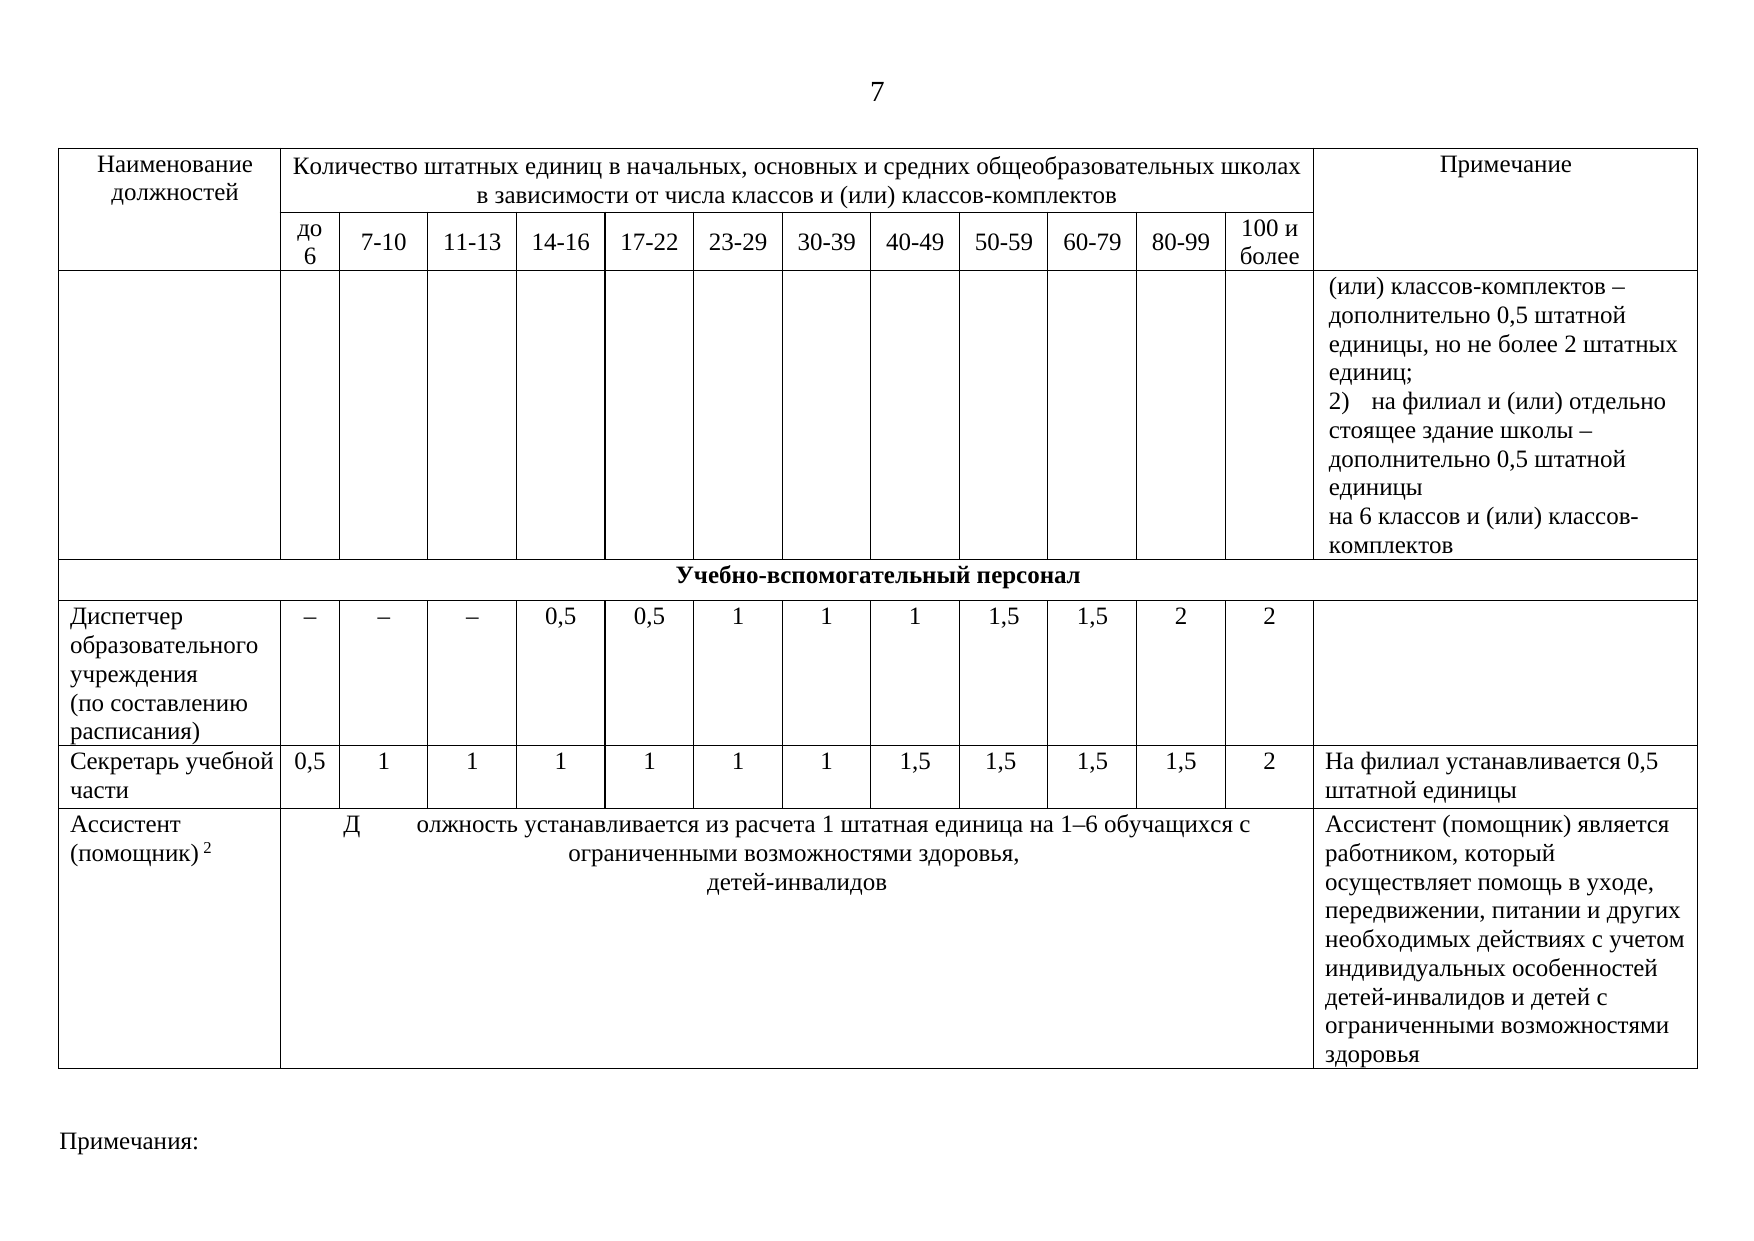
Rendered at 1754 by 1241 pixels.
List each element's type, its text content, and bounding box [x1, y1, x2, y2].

table_cell 100 и более [1226, 213, 1313, 270]
table_cell 11-13 [428, 213, 516, 270]
table_cell Д олжность устанавливается из расчета 1 штатная единица на 1–6 обучащихся с ограниченными возможностями здоровья, детей-инвалидов [281, 809, 1313, 1068]
table_header Наименование должностей [59, 149, 280, 270]
table_cell 30-39 [783, 213, 870, 270]
table_cell 0,5 [281, 746, 339, 808]
table_cell [606, 271, 693, 559]
table_cell [340, 271, 427, 559]
table_cell Ассистент (помощник) является работником, который осуществляет помощь в уходе, передвижении, питании и других необходимых действиях с учетом индивидуальных особенностей детей-инвалидов и детей с ограниченными возможностями здоровья [1314, 809, 1697, 1068]
table_cell [1048, 271, 1136, 559]
table_cell 0,5 [606, 601, 693, 745]
table_cell [1314, 601, 1697, 745]
table_cell 2 [1226, 601, 1313, 745]
table_cell 14-16 [517, 213, 604, 270]
table_cell 1,5 [871, 746, 959, 808]
table_cell 1 [783, 746, 870, 808]
table_cell [1137, 271, 1225, 559]
table_cell [517, 271, 604, 559]
table_cell 80-99 [1137, 213, 1225, 270]
table_cell [59, 271, 280, 559]
table_cell 17-22 [606, 213, 693, 270]
table_cell Секретарь учебной части [59, 746, 280, 808]
table_cell 50-59 [960, 213, 1047, 270]
table_cell 60-79 [1048, 213, 1136, 270]
table_cell [871, 271, 959, 559]
table_cell 1,5 [1048, 601, 1136, 745]
table_cell 1,5 [1048, 746, 1136, 808]
table_cell 40-49 [871, 213, 959, 270]
table_cell 1 [871, 601, 959, 745]
table_cell [428, 271, 516, 559]
table_cell [694, 271, 782, 559]
table_cell 1 [694, 746, 782, 808]
table_cell На филиал устанавливается 0,5 штатной единицы [1314, 746, 1697, 808]
table_cell [281, 271, 339, 559]
table_cell – [428, 601, 516, 745]
table_cell [960, 271, 1047, 559]
table_cell 1,5 [1137, 746, 1225, 808]
table_cell (или) классов-комплектов – дополнительно 0,5 штатной единицы, но не более 2 штатных единиц; на филиал и (или) отдельно стоящее здание школы –дополнительно 0,5 штатной единицы на 6 классов и (или) классов-комплектов [1314, 271, 1697, 559]
table_cell 1 [428, 746, 516, 808]
table_cell 23-29 [694, 213, 782, 270]
text Примечания: [59, 1126, 1695, 1155]
table_cell 1 [694, 601, 782, 745]
table_cell 1,5 [960, 601, 1047, 745]
table_cell 1 [517, 746, 604, 808]
table_cell – [340, 601, 427, 745]
table_cell – [281, 601, 339, 745]
table_cell 1 [340, 746, 427, 808]
table_cell 2 [1226, 746, 1313, 808]
table_cell Ассистент (помощник) 2 [59, 809, 280, 1068]
table_cell 0,5 [517, 601, 604, 745]
table_cell 7-10 [340, 213, 427, 270]
table_cell до 6 [281, 213, 339, 270]
table_cell [1226, 271, 1313, 559]
table_cell Учебно-вспомогательный персонал [59, 560, 1697, 600]
table_cell Диспетчер образовательного учреждения (по составлению расписания) [59, 601, 280, 745]
table_header Примечание [1314, 149, 1697, 270]
table_cell 2 [1137, 601, 1225, 745]
table_cell 1,5 [960, 746, 1047, 808]
table_header Количество штатных единиц в начальных, основных и средних общеобразовательных школах в зависимости от числа классов и (или) классов-комплектов [281, 149, 1313, 212]
table_cell [783, 271, 870, 559]
table_cell 1 [606, 746, 693, 808]
table_cell 1 [783, 601, 870, 745]
